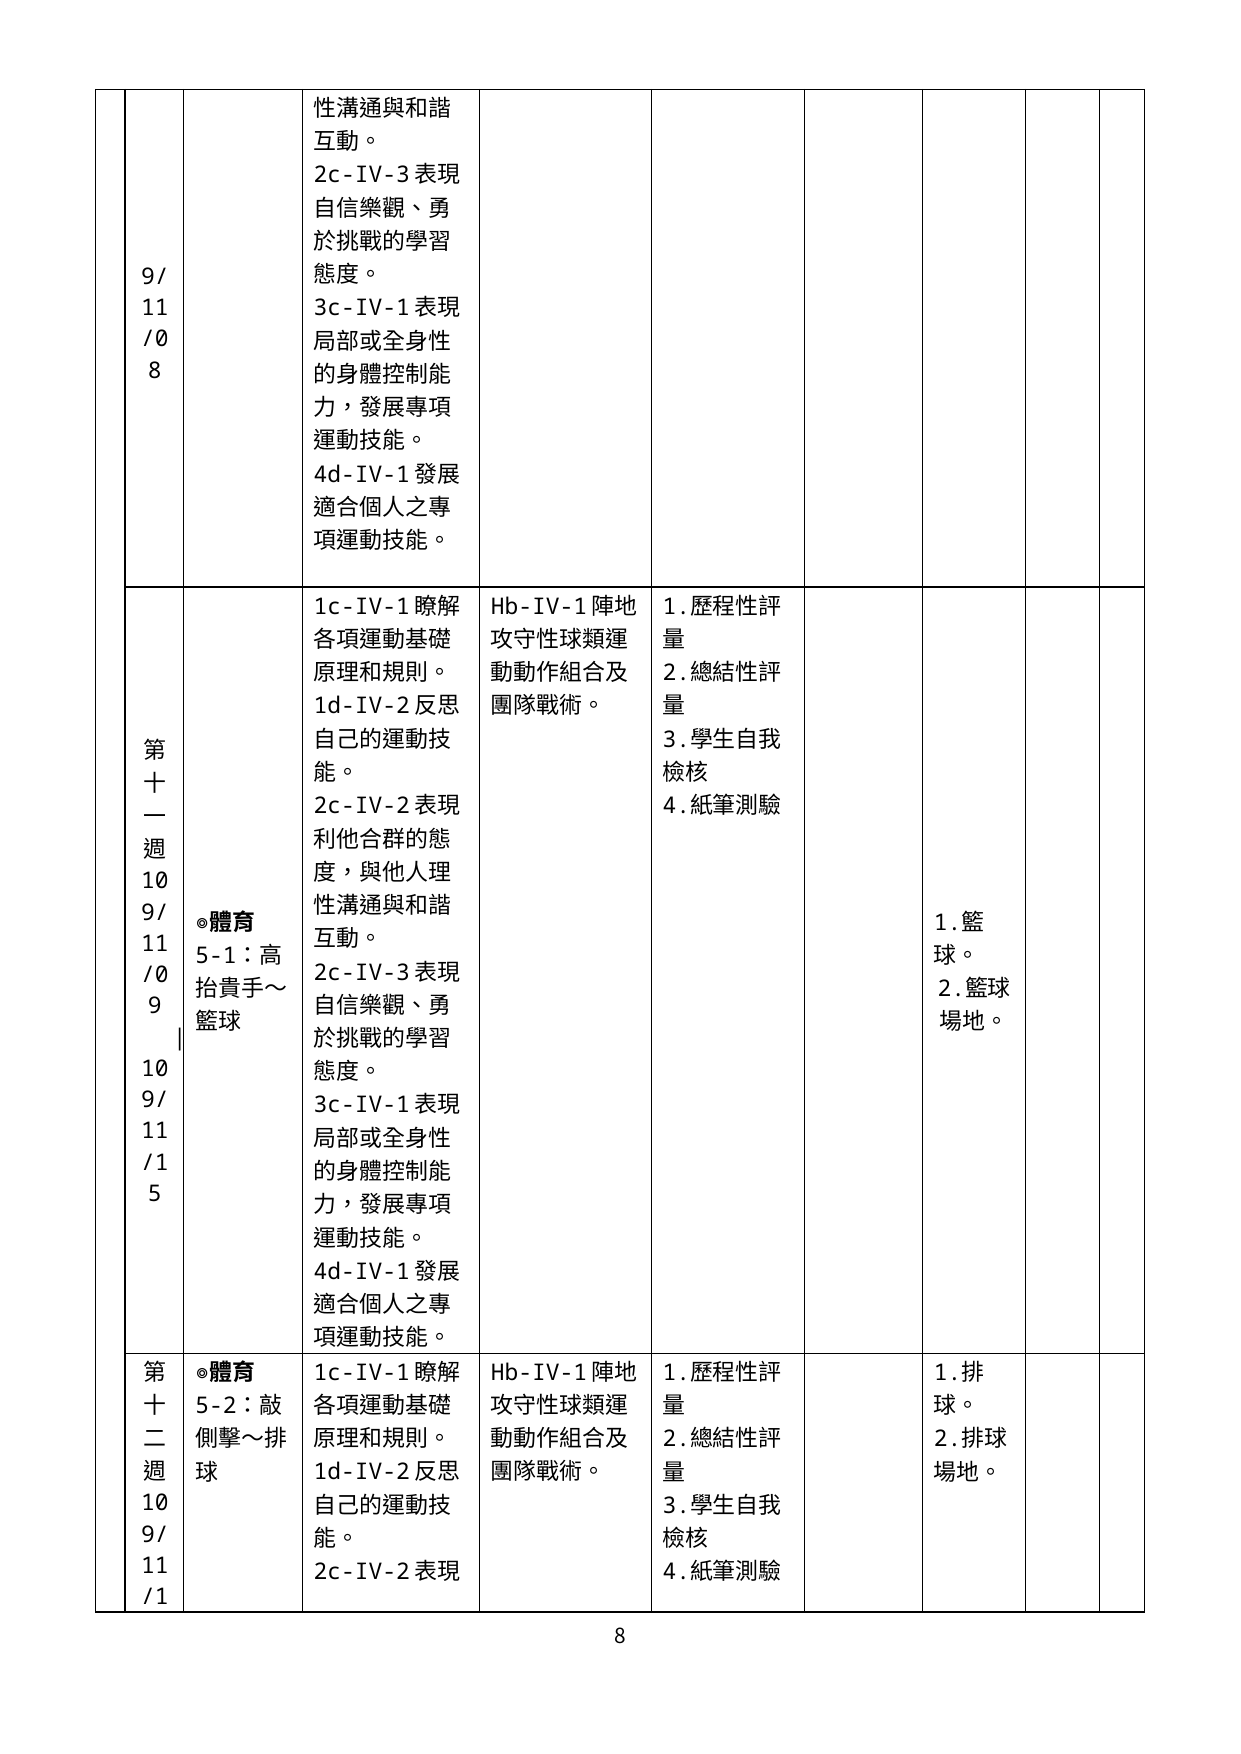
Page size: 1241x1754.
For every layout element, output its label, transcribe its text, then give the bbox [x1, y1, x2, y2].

table_cell ◎體育 5-1：高抬貴手～籃球 [184, 588, 302, 1352]
table_cell [652, 90, 804, 586]
table_cell 1.排球。 2.排球場地。 [923, 1354, 1025, 1611]
table_cell [1026, 588, 1099, 1352]
table_cell [1100, 1354, 1144, 1611]
table_cell [805, 1354, 922, 1611]
table_cell 性溝通與和諧互動。 2c-IV-3表現自信樂觀、勇於挑戰的學習態度。 3c-IV-1表現局部或全身性的身體控制能力，發展專項運動技能。 4d-IV-1發展適合個人之專項運動技能。 [303, 90, 479, 586]
table_cell [805, 588, 922, 1352]
table_cell 1.籃球。 2.籃球場地。 [923, 588, 1025, 1352]
table_cell 1c-IV-1瞭解各項運動基礎原理和規則。 1d-IV-2反思自己的運動技能。 2c-IV-2表現利他合群的態度，與他人理性溝通與和諧互動。 2c-IV-3表現自信樂觀、勇於挑戰的學習態度。 3c-IV-1表現局部或全身性的身體控制能力，發展專項運動技能。 4d-IV-1發展適合個人之專項運動技能。 [303, 588, 479, 1352]
table_cell [805, 90, 922, 586]
table_cell [96, 90, 124, 1611]
table_cell 第十一週 109/11/09 | 109/11/15 [126, 588, 183, 1352]
table_cell 1c-IV-1瞭解各項運動基礎原理和規則。 1d-IV-2反思自己的運動技能。 2c-IV-2表現 [303, 1354, 479, 1611]
table_cell [480, 90, 651, 586]
table_cell [1100, 588, 1144, 1352]
table_cell 1.歷程性評量 2.總結性評量 3.學生自我檢核 4.紙筆測驗 [652, 588, 804, 1352]
table_cell [184, 90, 302, 586]
table_cell 第十週 109/11/02 | 109/11/08 [126, 90, 183, 586]
table_cell ◎體育 5-2：敲側擊～排球 [184, 1354, 302, 1611]
table_cell Hb-IV-1陣地 攻守性球類運 動動作組合及 團隊戰術。 [480, 1354, 651, 1611]
table_cell 第十二週 109/11/16 | 109/11/22 [126, 1354, 183, 1611]
table_cell 1.歷程性評量 2.總結性評量 3.學生自我檢核 4.紙筆測驗 [652, 1354, 804, 1611]
table_cell [923, 90, 1025, 586]
table_cell [1100, 90, 1144, 586]
table_cell [1026, 1354, 1099, 1611]
table_cell [1026, 90, 1099, 586]
table_cell Hb-IV-1陣地 攻守性球類運 動動作組合及 團隊戰術。 [480, 588, 651, 1352]
